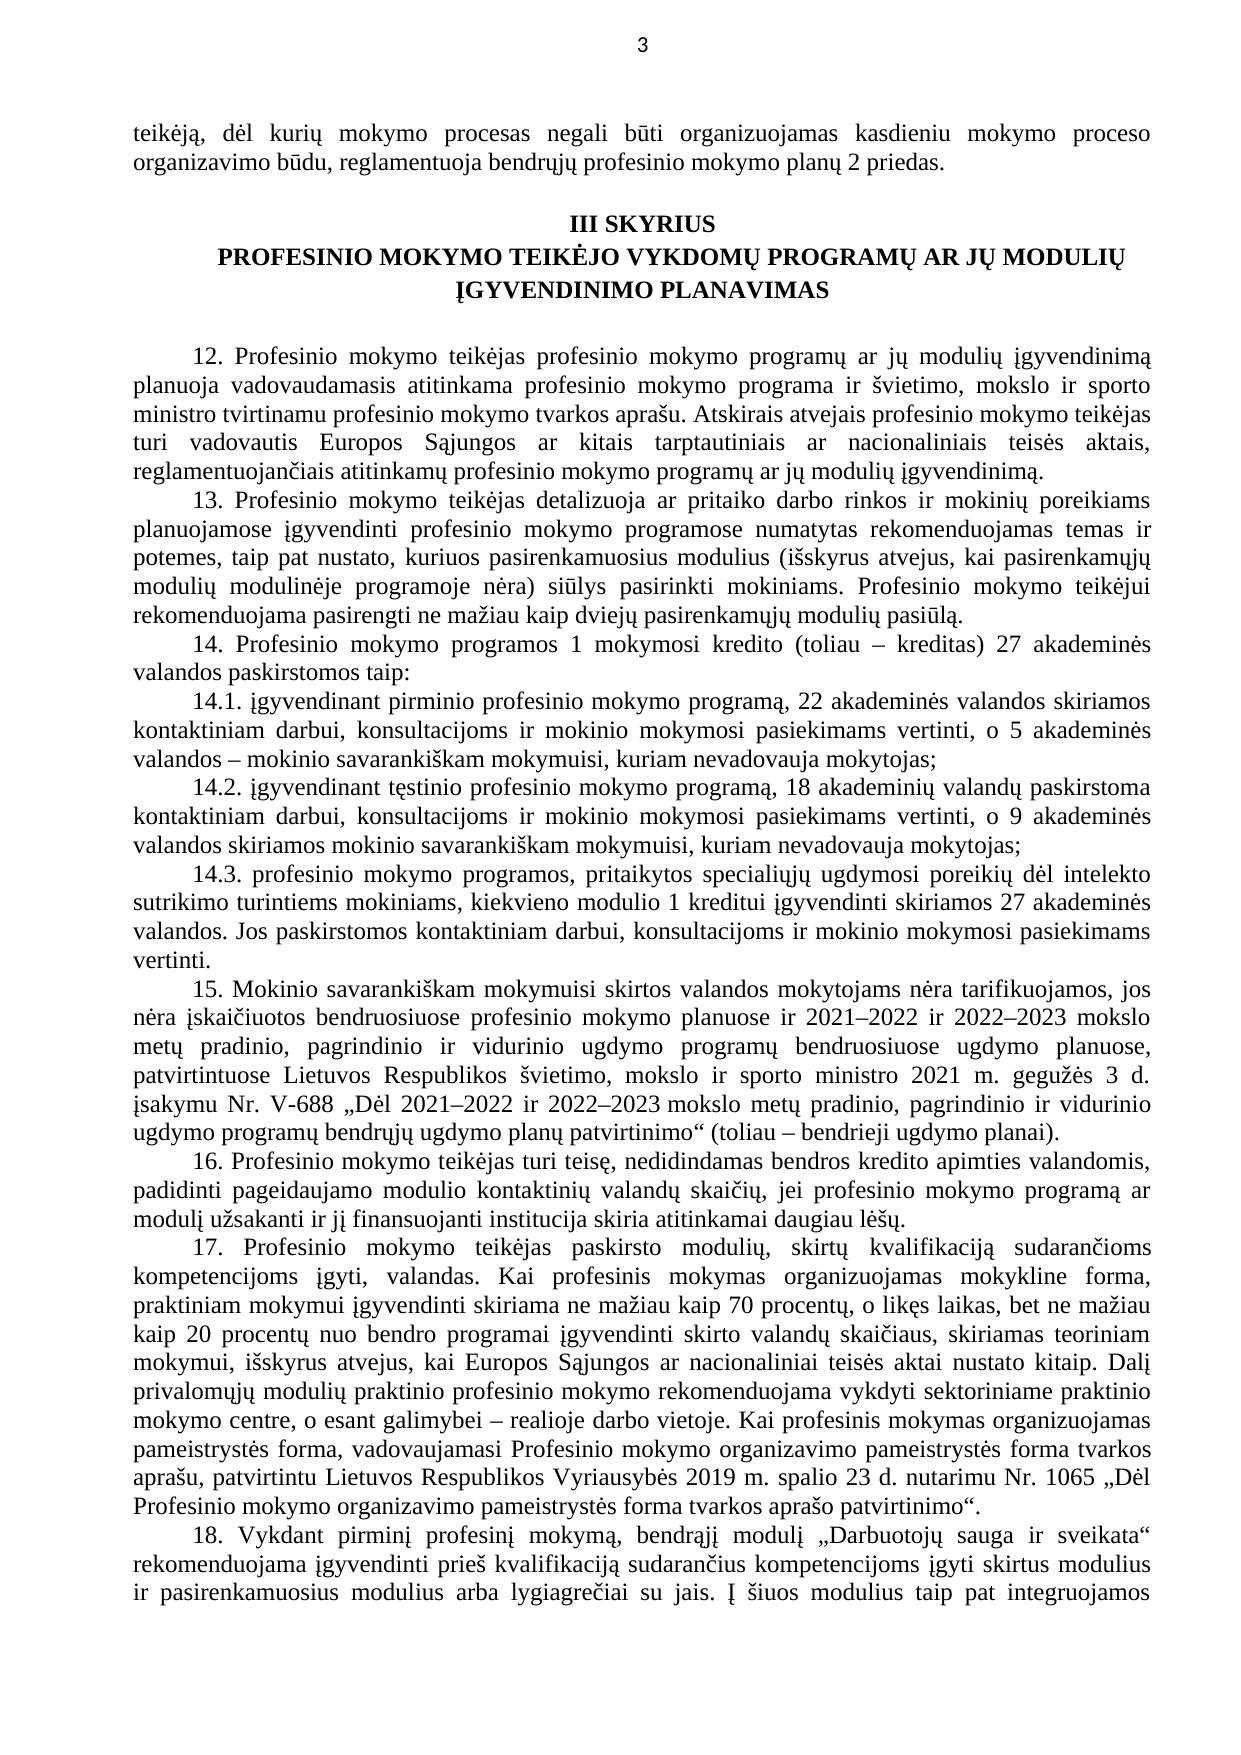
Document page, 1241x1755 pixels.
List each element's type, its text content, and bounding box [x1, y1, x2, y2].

text teikėją, dėl kurių mokymo procesas negali būti organizuojamas kasdieniu mokymo proceso organizavimo būdu, reglamentuoja bendrųjų profesinio mokymo planų 2 priedas. [133, 118, 1152, 176]
text 14. Profesinio mokymo programos 1 mokymosi kredito (toliau – kreditas) 27 akademinės valandos paskirstomos taip: [133, 629, 1152, 686]
text 14.1. įgyvendinant pirminio profesinio mokymo programą, 22 akademinės valandos skiriamos kontaktiniam darbui, konsultacijoms ir mokinio mokymosi pasiekimams vertinti, o 5 akademinės valandos – mokinio savarankiškam mokymuisi, kuriam nevadovauja mokytojas; [133, 686, 1152, 772]
text 15. Mokinio savarankiškam mokymuisi skirtos valandos mokytojams nėra tarifikuojamos, jos nėra įskaičiuotos bendruosiuose profesinio mokymo planuose ir 2021–2022 ir 2022–2023 mokslo metų pradinio, pagrindinio ir vidurinio ugdymo programų bendruosiuose ugdymo planuose, patvirtintuose Lietuvos Respublikos švietimo, mokslo ir sporto ministro 2021 m. gegužės 3 d. įsakymu Nr. V-688 „Dėl 2021–2022 ir 2022–2023 mokslo metų pradinio, pagrindinio ir vidurinio ugdymo programų bendrųjų ugdymo planų patvirtinimo“ (toliau – bendrieji ugdymo planai). [133, 974, 1152, 1146]
text 14.3. profesinio mokymo programos, pritaikytos specialiųjų ugdymosi poreikių dėl intelekto sutrikimo turintiems mokiniams, kiekvieno modulio 1 kreditui įgyvendinti skiriamos 27 akademinės valandos. Jos paskirstomos kontaktiniam darbui, konsultacijoms ir mokinio mokymosi pasiekimams vertinti. [133, 859, 1152, 974]
text 18. Vykdant pirminį profesinį mokymą, bendrąjį modulį „Darbuotojų sauga ir sveikata“ rekomenduojama įgyvendinti prieš kvalifikaciją sudarančius kompetencijoms įgyti skirtus modulius ir pasirenkamuosius modulius arba lygiagrečiai su jais. Į šiuos modulius taip pat integruojamos [133, 1520, 1152, 1606]
text 16. Profesinio mokymo teikėjas turi teisę, nedidindamas bendros kredito apimties valandomis, padidinti pageidaujamo modulio kontaktinių valandų skaičių, jei profesinio mokymo programą ar modulį užsakanti ir jį finansuojanti institucija skiria atitinkamai daugiau lėšų. [133, 1146, 1152, 1232]
text 12. Profesinio mokymo teikėjas profesinio mokymo programų ar jų modulių įgyvendinimą planuoja vadovaudamasis atitinkama profesinio mokymo programa ir švietimo, mokslo ir sporto ministro tvirtinamu profesinio mokymo tvarkos aprašu. Atskirais atvejais profesinio mokymo teikėjas turi vadovautis Europos Sąjungos ar kitais tarptautiniais ar nacionaliniais teisės aktais, reglamentuojančiais atitinkamų profesinio mokymo programų ar jų modulių įgyvendinimą. [133, 341, 1152, 485]
text 14.2. įgyvendinant tęstinio profesinio mokymo programą, 18 akademinių valandų paskirstoma kontaktiniam darbui, konsultacijoms ir mokinio mokymosi pasiekimams vertinti, o 9 akademinės valandos skiriamos mokinio savarankiškam mokymuisi, kuriam nevadovauja mokytojas; [133, 772, 1152, 859]
text 13. Profesinio mokymo teikėjas detalizuoja ar pritaiko darbo rinkos ir mokinių poreikiams planuojamose įgyvendinti profesinio mokymo programose numatytas rekomenduojamas temas ir potemes, taip pat nustato, kuriuos pasirenkamuosius modulius (išskyrus atvejus, kai pasirenkamųjų modulių modulinėje programoje nėra) siūlys pasirinkti mokiniams. Profesinio mokymo teikėjui rekomenduojama pasirengti ne mažiau kaip dviejų pasirenkamųjų modulių pasiūlą. [133, 485, 1152, 629]
text PROFESINIO MOKYMO TEIKĖJO VYKDOMŲ PROGRAMŲ AR JŲ MODULIŲ ĮGYVENDINIMO PLANAVIMAS [133, 242, 1152, 304]
text III SKYRIUS [133, 209, 1152, 238]
text 17. Profesinio mokymo teikėjas paskirsto modulių, skirtų kvalifikaciją sudarančioms kompetencijoms įgyti, valandas. Kai profesinis mokymas organizuojamas mokykline forma, praktiniam mokymui įgyvendinti skiriama ne mažiau kaip 70 procentų, o likęs laikas, bet ne mažiau kaip 20 procentų nuo bendro programai įgyvendinti skirto valandų skaičiaus, skiriamas teoriniam mokymui, išskyrus atvejus, kai Europos Sąjungos ar nacionaliniai teisės aktai nustato kitaip. Dalį privalomųjų modulių praktinio profesinio mokymo rekomenduojama vykdyti sektoriniame praktinio mokymo centre, o esant galimybei – realioje darbo vietoje. Kai profesinis mokymas organizuojamas pameistrystės forma, vadovaujamasi Profesinio mokymo organizavimo pameistrystės forma tvarkos aprašu, patvirtintu Lietuvos Respublikos Vyriausybės 2019 m. spalio 23 d. nutarimu Nr. 1065 „Dėl Profesinio mokymo organizavimo pameistrystės forma tvarkos aprašo patvirtinimo“. [133, 1232, 1152, 1520]
